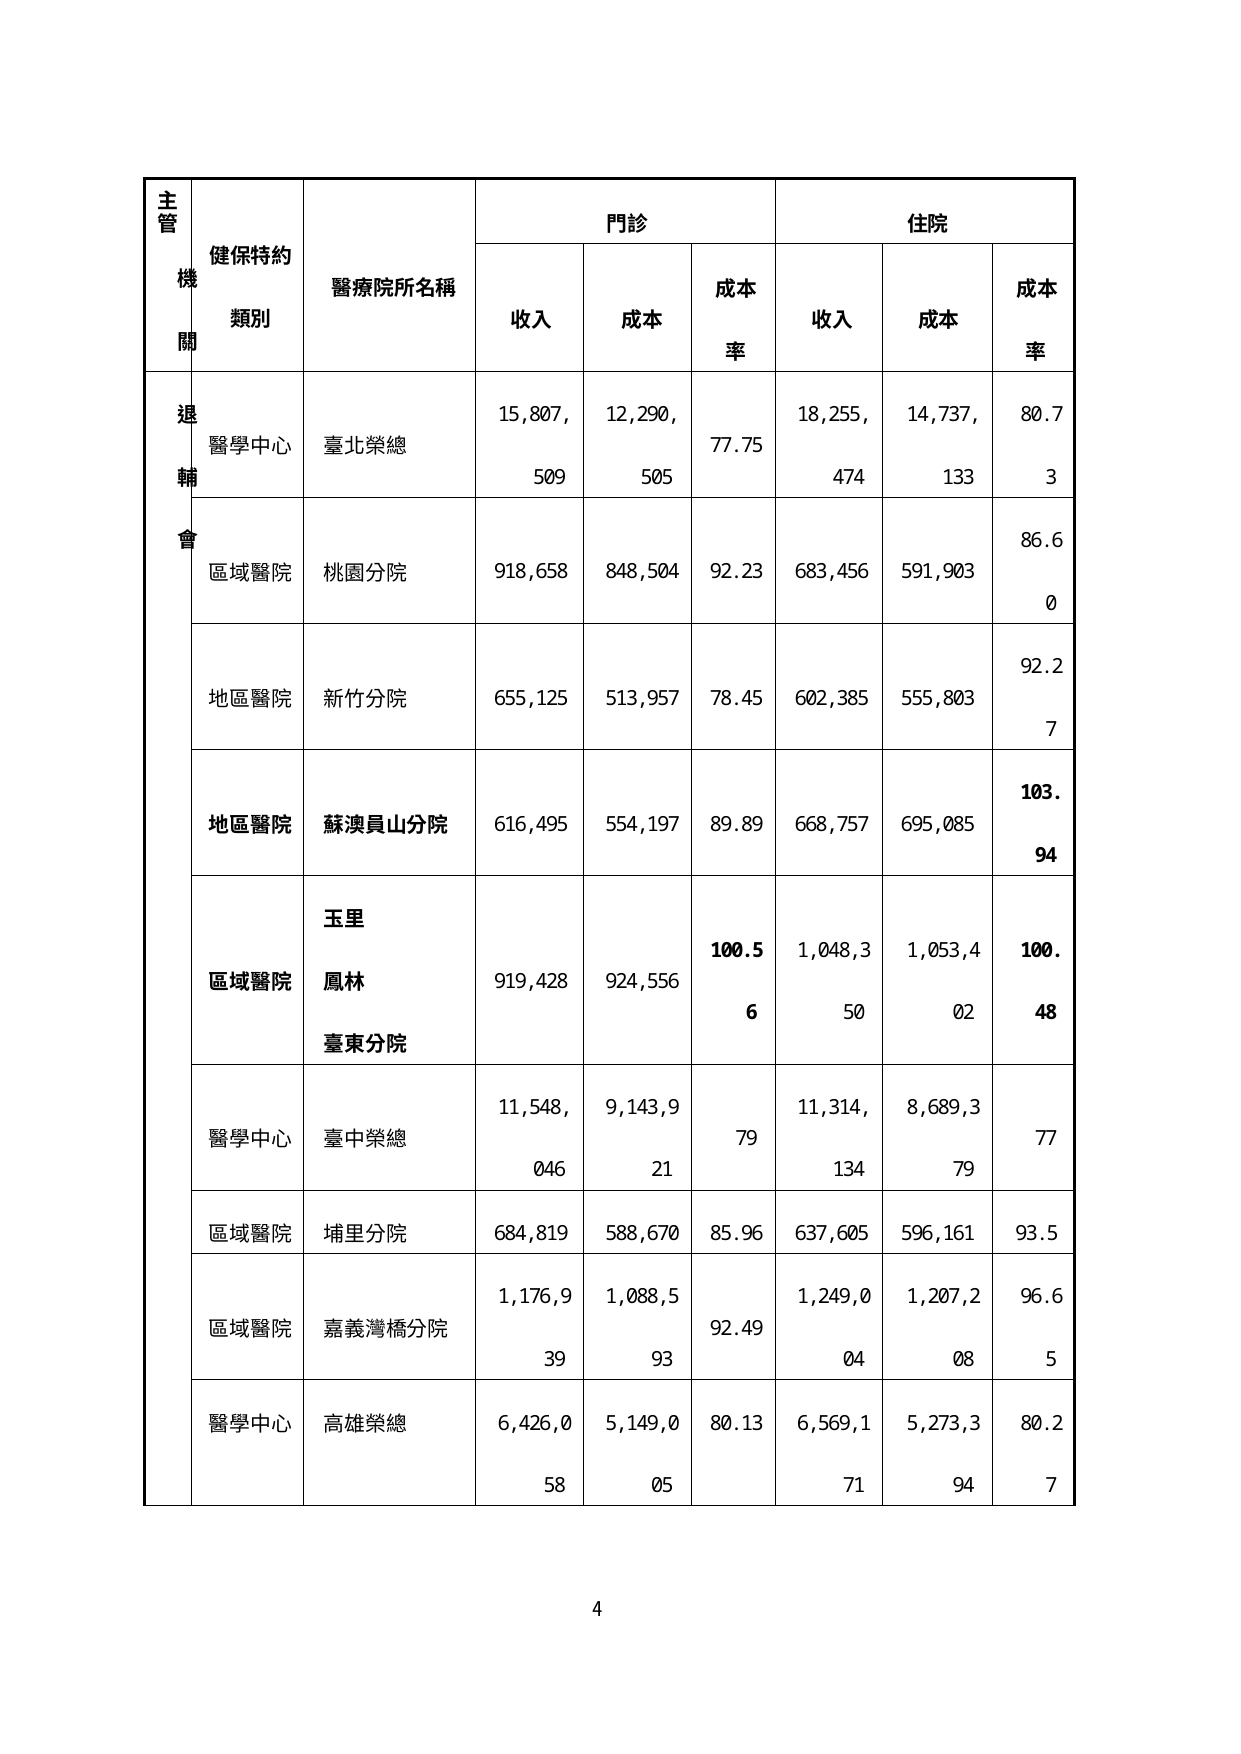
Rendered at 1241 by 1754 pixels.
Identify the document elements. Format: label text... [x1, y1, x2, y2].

table_cell 513,957 [584, 624, 691, 749]
table_cell 5,273,394 [883, 1380, 992, 1505]
table_cell 9,143,921 [584, 1065, 691, 1190]
table_cell 85.96 [692, 1191, 775, 1253]
table_cell 地區醫院 [192, 624, 303, 749]
table_cell 918,658 [476, 498, 583, 623]
table_cell 555,803 [883, 624, 992, 749]
table_cell 臺北榮總 [304, 372, 475, 497]
table_cell 103.94 [993, 750, 1073, 875]
table_cell 醫學中心 [192, 372, 303, 497]
table_cell 8,689,379 [883, 1065, 992, 1190]
table_cell 18,255,474 [776, 372, 882, 497]
table_cell 臺中榮總 [304, 1065, 475, 1190]
table_cell 15,807,509 [476, 372, 583, 497]
table_cell 11,548,046 [476, 1065, 583, 1190]
table_cell 成本率 [692, 244, 775, 371]
table_cell 5,149,005 [584, 1380, 691, 1505]
table_cell 11,314,134 [776, 1065, 882, 1190]
table_cell 區域醫院 [192, 1254, 303, 1379]
table_cell 1,249,004 [776, 1254, 882, 1379]
table_cell 77 [993, 1065, 1073, 1190]
table_cell 80.13 [692, 1380, 775, 1505]
table_cell 醫學中心 [192, 1380, 303, 1505]
table_cell 桃園分院 [304, 498, 475, 623]
table_cell 92.49 [692, 1254, 775, 1379]
table_cell 嘉義灣橋分院 [304, 1254, 475, 1379]
table_cell 1,176,939 [476, 1254, 583, 1379]
table_cell 80.73 [993, 372, 1073, 497]
table_cell 區域醫院 [192, 498, 303, 623]
table_cell 玉里 鳳林 臺東分院 [304, 876, 475, 1064]
table_cell 79 [692, 1065, 775, 1190]
table_cell 668,757 [776, 750, 882, 875]
table_cell 區域醫院 [192, 1191, 303, 1253]
table_cell 6,426,058 [476, 1380, 583, 1505]
table_cell 684,819 [476, 1191, 583, 1253]
table_cell 655,125 [476, 624, 583, 749]
table_cell 1,207,208 [883, 1254, 992, 1379]
table_cell 地區醫院 [192, 750, 303, 875]
table_cell 蘇澳員山分院 [304, 750, 475, 875]
table_cell 成本率 [993, 244, 1073, 371]
table_cell 924,556 [584, 876, 691, 1064]
table_cell 616,495 [476, 750, 583, 875]
table_cell 695,085 [883, 750, 992, 875]
table_cell 78.45 [692, 624, 775, 749]
table_cell 683,456 [776, 498, 882, 623]
table_cell 89.89 [692, 750, 775, 875]
table_cell 醫學中心 [192, 1065, 303, 1190]
table_cell 588,670 [584, 1191, 691, 1253]
table_cell 收入 [776, 244, 882, 371]
table_header 醫療院所名稱 [304, 180, 475, 371]
table_cell 12,290,505 [584, 372, 691, 497]
table_cell 602,385 [776, 624, 882, 749]
table_cell 554,197 [584, 750, 691, 875]
table_cell 退輔會 [146, 372, 191, 1505]
table_cell 1,088,593 [584, 1254, 691, 1379]
table_header 住院 [776, 180, 1073, 243]
table_cell 77.75 [692, 372, 775, 497]
table_cell 成本 [584, 244, 691, 371]
table_cell 100.48 [993, 876, 1073, 1064]
table_cell 96.65 [993, 1254, 1073, 1379]
table_cell 92.27 [993, 624, 1073, 749]
table_cell 92.23 [692, 498, 775, 623]
table_header 健保特約類別 [192, 180, 303, 371]
table_cell 591,903 [883, 498, 992, 623]
table_cell 596,161 [883, 1191, 992, 1253]
table_cell 14,737,133 [883, 372, 992, 497]
table_cell 區域醫院 [192, 876, 303, 1064]
table_cell 1,048,350 [776, 876, 882, 1064]
table_cell 成本 [883, 244, 992, 371]
table_cell 93.5 [993, 1191, 1073, 1253]
table_cell 埔里分院 [304, 1191, 475, 1253]
table_cell 86.60 [993, 498, 1073, 623]
table_cell 6,569,171 [776, 1380, 882, 1505]
table_cell 848,504 [584, 498, 691, 623]
table_header 門診 [476, 180, 775, 243]
table_cell 高雄榮總 [304, 1380, 475, 1505]
table_cell 新竹分院 [304, 624, 475, 749]
table_header 主管 機關 [146, 180, 191, 371]
table_cell 919,428 [476, 876, 583, 1064]
table_cell 637,605 [776, 1191, 882, 1253]
table_cell 80.27 [993, 1380, 1073, 1505]
table_cell 1,053,402 [883, 876, 992, 1064]
table_cell 收入 [476, 244, 583, 371]
table_cell 100.56 [692, 876, 775, 1064]
